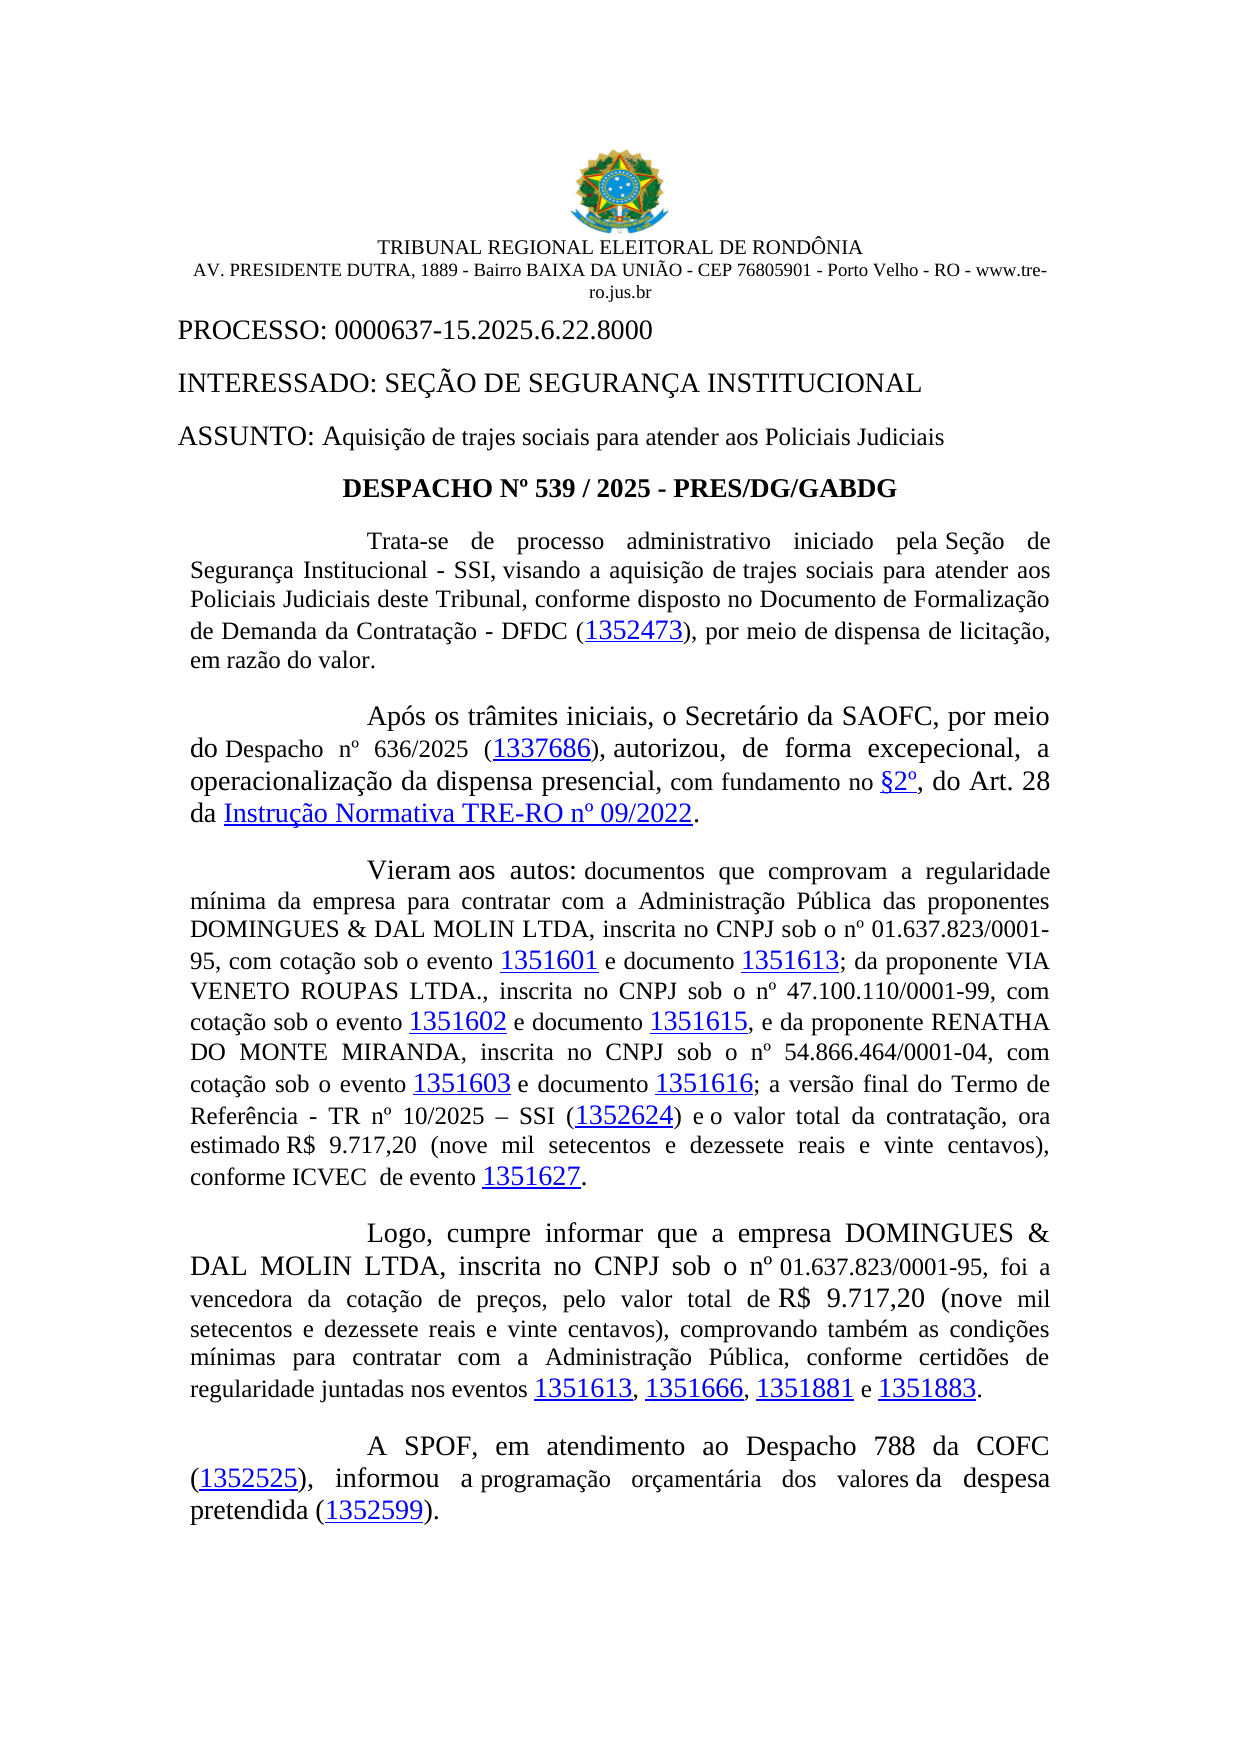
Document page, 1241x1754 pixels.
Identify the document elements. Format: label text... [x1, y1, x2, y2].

text Trata-se de processo administrativo iniciado pela Seção de Segurança Institucional - SSI, visando a aquisição de trajes sociais para atender aos Policiais Judiciais deste Tribunal, conforme disposto no Documento de Formalização de Demanda da Contratação - DFDC (1352473), por meio de dispensa de licitação, em razão do valor. [190, 526, 1051, 674]
text ASSUNTO: Aquisição de trajes sociais para atender aos Policiais Judiciais [177, 419, 1063, 452]
text A SPOF, em atendimento ao Despacho 788 da COFC (1352525), informou a programação orçamentária dos valores da despesa pretendida (1352599). [190, 1429, 1051, 1526]
text Logo, cumpre informar que a empresa DOMINGUES & DAL MOLIN LTDA, inscrita no CNPJ sob o nº 01.637.823/0001-95, foi a vencedora da cotação de preços, pelo valor total de R$ 9.717,20 (nove mil setecentos e dezessete reais e vinte centavos), comprovando também as condições mínimas para contratar com a Administração Pública, conforme certidões de regularidade juntadas nos eventos 1351613, 1351666, 1351881 e 1351883. [190, 1217, 1051, 1404]
text Após os trâmites iniciais, o Secretário da SAOFC, por meio do Despacho nº 636/2025 (1337686), autorizou, de forma excepecional, a operacionalização da dispensa presencial, com fundamento no §2º, do Art. 28 da Instrução Normativa TRE-RO nº 09/2022. [190, 699, 1051, 828]
text Despacho Nº 539 / 2025 - PRES/DG/GABDG [177, 472, 1063, 503]
text INTERESSADO: SEÇÃO DE SEGURANÇA INSTITUCIONAL [177, 366, 1063, 398]
text TRIBUNAL REGIONAL ELEITORAL DE RONDÔNIA [177, 235, 1063, 259]
text PROCESSO: 0000637-15.2025.6.22.8000 [177, 313, 1063, 345]
text Vieram aos autos: documentos que comprovam a regularidade mínima da empresa para contratar com a Administração Pública das proponentes DOMINGUES & DAL MOLIN LTDA, inscrita no CNPJ sob o nº 01.637.823/0001-95, com cotação sob o evento 1351601 e documento 1351613; da proponente VIA VENETO ROUPAS LTDA., inscrita no CNPJ sob o nº 47.100.110/0001-99, com cotação sob o evento 1351602 e documento 1351615, e da proponente RENATHA DO MONTE MIRANDA, inscrita no CNPJ sob o nº 54.866.464/0001-04, com cotação sob o evento 1351603 e documento 1351616; a versão final do Termo de Referência - TR nº 10/2025 – SSI (1352624) e o valor total da contratação, ora estimado R$ 9.717,20 (nove mil setecentos e dezessete reais e vinte centavos), conforme ICVEC de evento 1351627. [190, 853, 1051, 1192]
text AV. PRESIDENTE DUTRA, 1889 - Bairro BAIXA DA UNIÃO - CEP 76805901 - Porto Velho - RO - www.tre-ro.jus.br [177, 259, 1063, 302]
